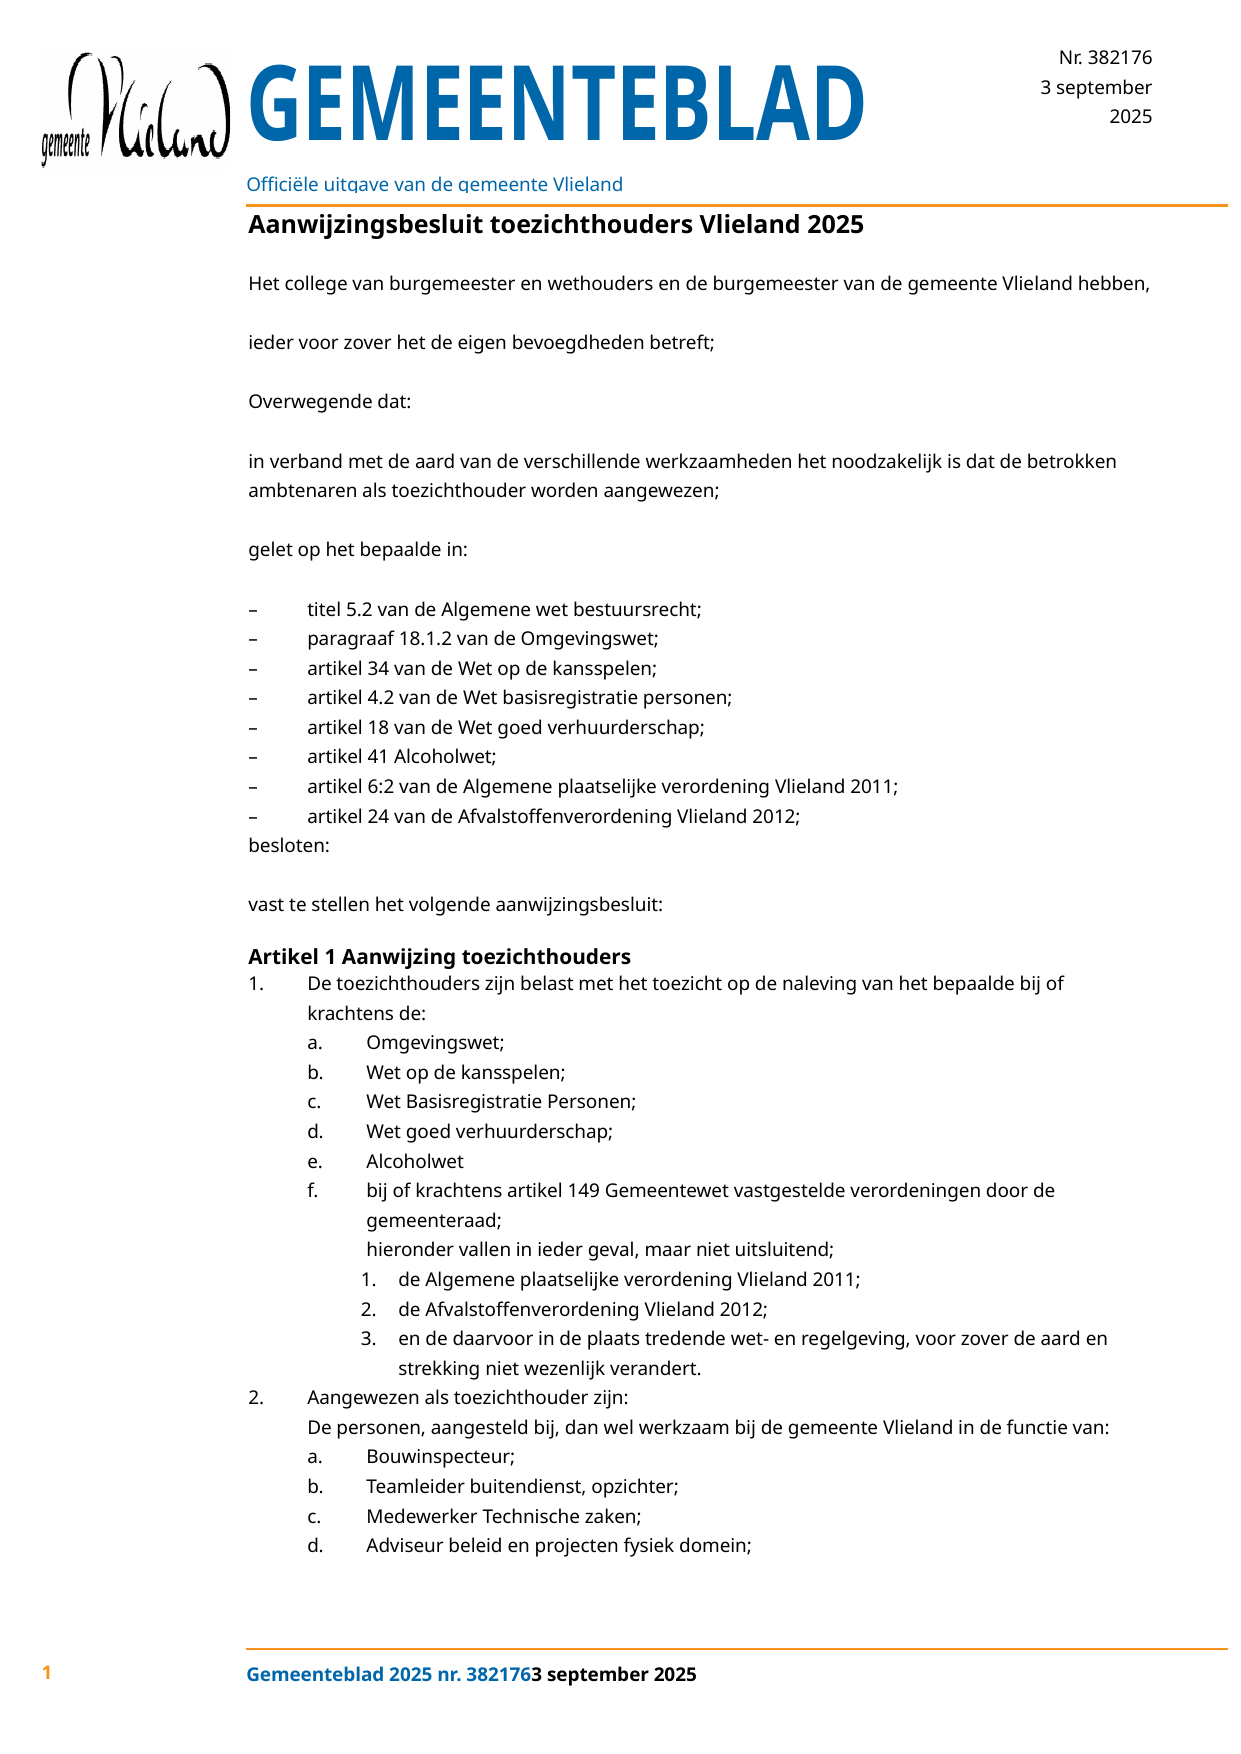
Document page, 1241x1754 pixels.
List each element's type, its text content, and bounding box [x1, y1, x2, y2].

list paragraaf 18.1.2 van de Omgevingswet; [248, 625, 1152, 651]
list Bouwinspecteur; [307, 1444, 1152, 1469]
list de Algemene plaatselijke verordening Vlieland 2011; [361, 1266, 1152, 1292]
list De personen, aangesteld bij, dan wel werkzaam bij de gemeente Vlieland in de functie van: [248, 1414, 1152, 1440]
list Adviseur beleid en projecten fysiek domein; [307, 1532, 1152, 1558]
list de Afvalstoffenverordening Vlieland 2012; [361, 1296, 1152, 1322]
list Teamleider buitendienst, opzichter; [307, 1473, 1152, 1499]
list artikel 34 van de Wet op de kansspelen; [248, 655, 1152, 681]
text besloten: [248, 832, 1152, 858]
text vast te stellen het volgende aanwijzingsbesluit: [248, 892, 1152, 917]
list hieronder vallen in ieder geval, maar niet uitsluitend; [307, 1237, 1152, 1262]
list Wet Basisregistratie Personen; [307, 1089, 1152, 1114]
list Wet op de kansspelen; [307, 1059, 1152, 1085]
text gelet op het bepaalde in: [248, 537, 1152, 562]
list Wet goed verhuurderschap; [307, 1118, 1152, 1144]
text Het college van burgemeester en wethouders en de burgemeester van de gemeente Vlieland hebben, [248, 270, 1152, 296]
list De toezichthouders zijn belast met het toezicht op de naleving van het bepaalde bij of krachtens de: [248, 970, 1152, 1026]
list en de daarvoor in de plaats tredende wet- en regelgeving, voor zover de aard en strekking niet wezenlijk verandert. [361, 1325, 1152, 1381]
list Aangewezen als toezichthouder zijn: [248, 1384, 1152, 1410]
list artikel 6:2 van de Algemene plaatselijke verordening Vlieland 2011; [248, 773, 1152, 799]
text Overwegende dat: [248, 389, 1152, 414]
list Medewerker Technische zaken; [307, 1503, 1152, 1529]
list Alcoholwet [307, 1148, 1152, 1174]
picture [41, 47, 231, 172]
list bij of krachtens artikel 149 Gemeentewet vastgestelde verordeningen door de gemeenteraad; [307, 1177, 1152, 1233]
text Artikel 1 Aanwijzing toezichthouders [248, 942, 1152, 970]
list artikel 41 Alcoholwet; [248, 744, 1152, 769]
list Omgevingswet; [307, 1029, 1152, 1055]
text Aanwijzingsbesluit toezichthouders Vlieland 2025 [248, 207, 1152, 241]
text in verband met de aard van de verschillende werkzaamheden het noodzakelijk is dat de betrokken ambtenaren als toezichthouder worden aangewezen; [248, 448, 1152, 503]
list artikel 4.2 van de Wet basisregistratie personen; [248, 684, 1152, 710]
list artikel 18 van de Wet goed verhuurderschap; [248, 714, 1152, 740]
text ieder voor zover het de eigen bevoegdheden betreft; [248, 329, 1152, 355]
list titel 5.2 van de Algemene wet bestuursrecht; [248, 596, 1152, 621]
list artikel 24 van de Afvalstoffenverordening Vlieland 2012; [248, 803, 1152, 828]
